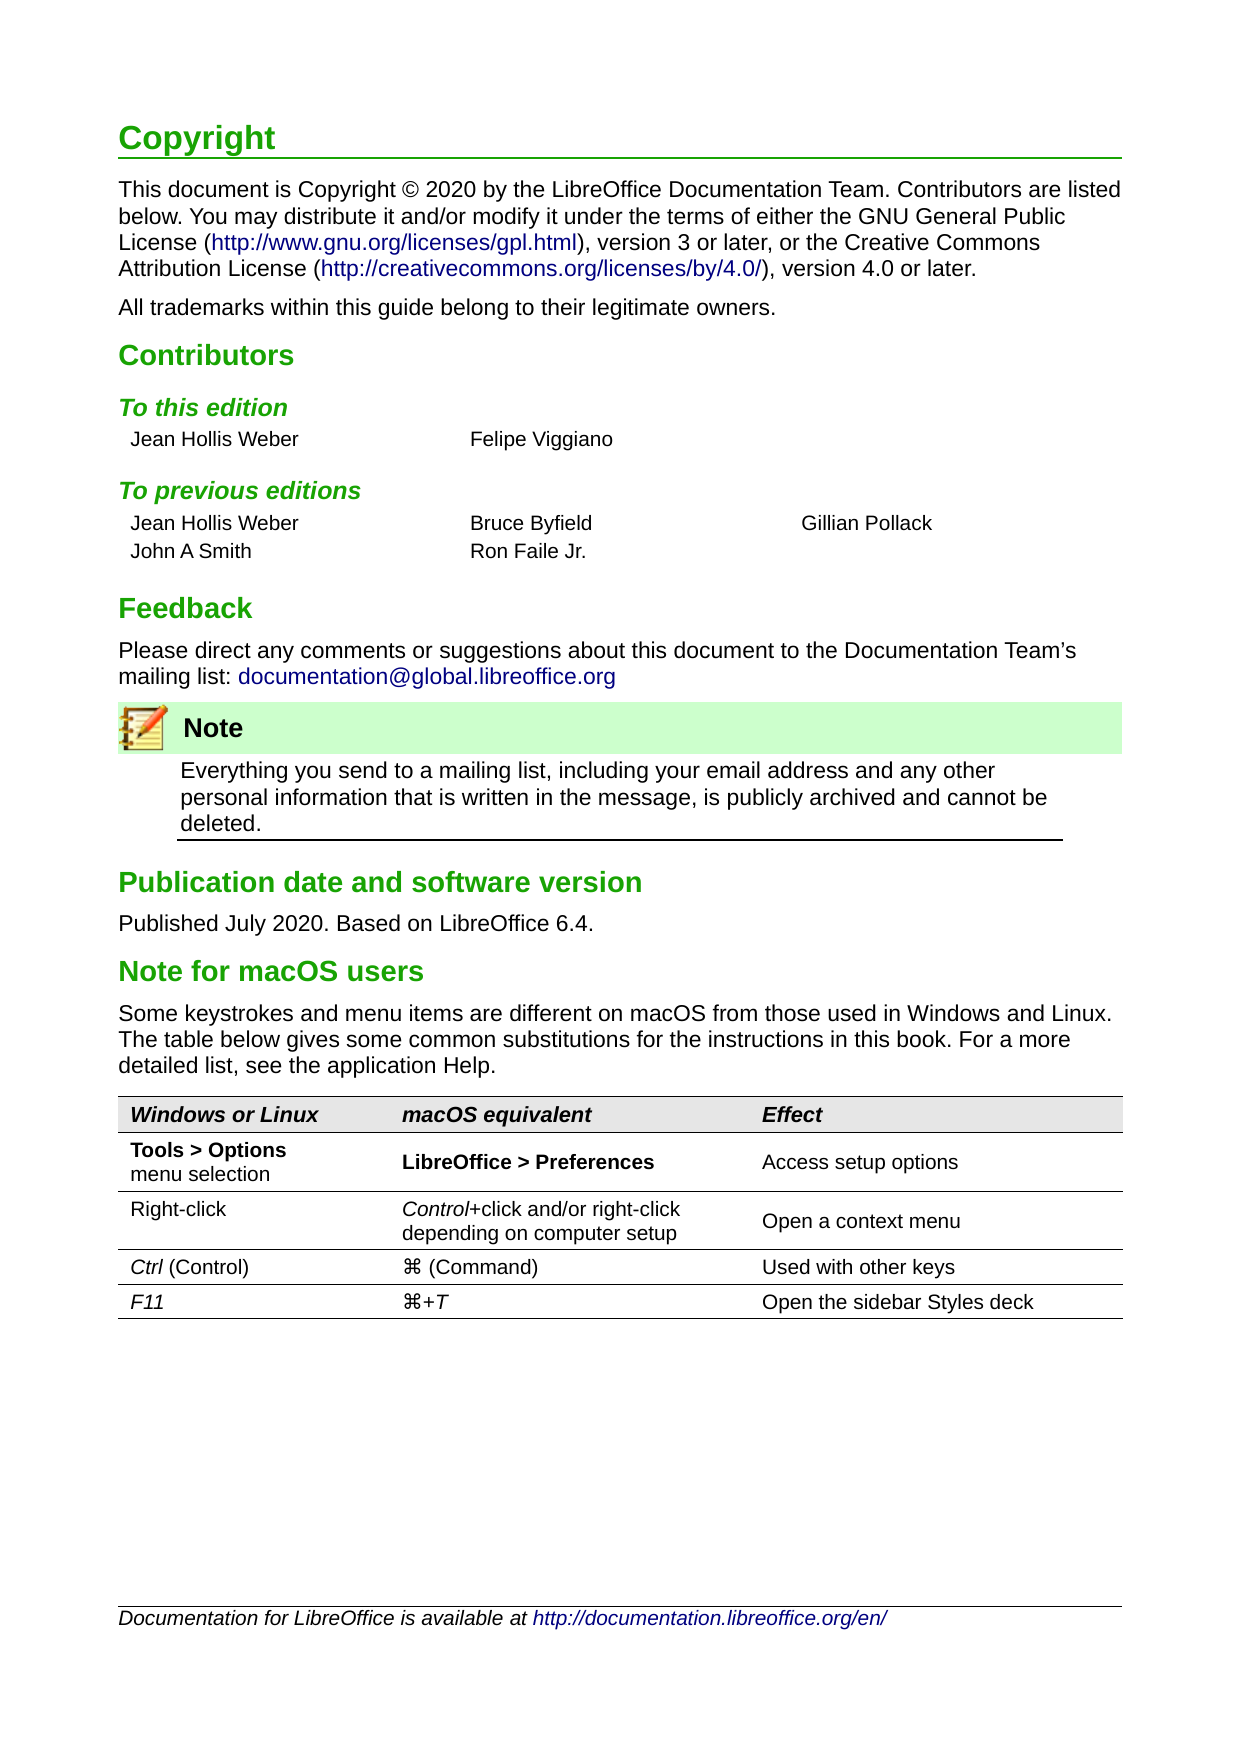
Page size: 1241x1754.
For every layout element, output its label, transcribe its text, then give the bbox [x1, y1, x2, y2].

text Some keystrokes and menu items are different on macOS from those used in Windows and Linux. The table below gives some common substitutions for the instructions in this book. For a more detailed list, see the application Help. [118, 999, 1122, 1079]
table_cell Open the sidebar Styles deck [750, 1285, 1123, 1318]
table_cell F11 [118, 1285, 390, 1318]
table_cell Ctrl (Control) [118, 1250, 390, 1283]
table_cell Access setup options [750, 1133, 1123, 1191]
text Everything you send to a mailing list, including your email address and any other personal information that is written in the message, is publicly archived and cannot be deleted. [177, 754, 1063, 839]
subtitle To this edition [118, 392, 1122, 421]
subtitle Copyright [118, 118, 1122, 157]
table_cell Tools > Options menu selection [118, 1133, 390, 1191]
table_header Felipe Viggiano [458, 427, 789, 456]
table_header Effect [750, 1097, 1123, 1132]
picture [119, 703, 170, 754]
text Please direct any comments or suggestions about this document to the Documentation Team’s mailing list: documentation@global.libreoffice.org [118, 637, 1122, 689]
subtitle Note for macOS users [118, 954, 1122, 988]
table_header [789, 427, 1122, 456]
subtitle To previous editions [118, 476, 1122, 505]
subtitle Feedback [118, 591, 1122, 625]
text This document is Copyright © 2020 by the LibreOffice Documentation Team. Contributors are listed below. You may distribute it and/or modify it under the terms of either the GNU General Public License (http://www.gnu.org/licenses/gpl.html), version 3 or later, or the Creative Commons Attribution License (http://creativecommons.org/licenses/by/4.0/), version 4.0 or later. [118, 176, 1122, 282]
table_cell LibreOffice > Preferences [390, 1133, 750, 1191]
subtitle Note [118, 702, 1122, 754]
table_header Jean Hollis Weber [118, 427, 458, 456]
table_header Jean Hollis Weber [118, 511, 458, 539]
table_cell ⌘ (Command) [390, 1250, 750, 1283]
table_cell [789, 539, 1122, 568]
table_header Bruce Byfield [458, 511, 789, 539]
table_cell Used with other keys [750, 1250, 1123, 1283]
text Published July 2020. Based on LibreOffice 6.4. [118, 910, 1122, 937]
table_header Windows or Linux [118, 1097, 390, 1132]
table_header macOS equivalent [390, 1097, 750, 1132]
table_cell Open a context menu [750, 1192, 1123, 1249]
table_header Gillian Pollack [789, 511, 1122, 539]
table_cell ⌘+T [390, 1285, 750, 1318]
table_cell Ron Faile Jr. [458, 539, 789, 568]
table_cell Control+click and/or right-click depending on computer setup [390, 1192, 750, 1249]
subtitle Publication date and software version [118, 865, 1122, 898]
table_cell Right-click [118, 1192, 390, 1249]
subtitle Contributors [118, 338, 1122, 372]
table_cell John A Smith [118, 539, 458, 568]
text All trademarks within this guide belong to their legitimate owners. [118, 294, 1122, 321]
